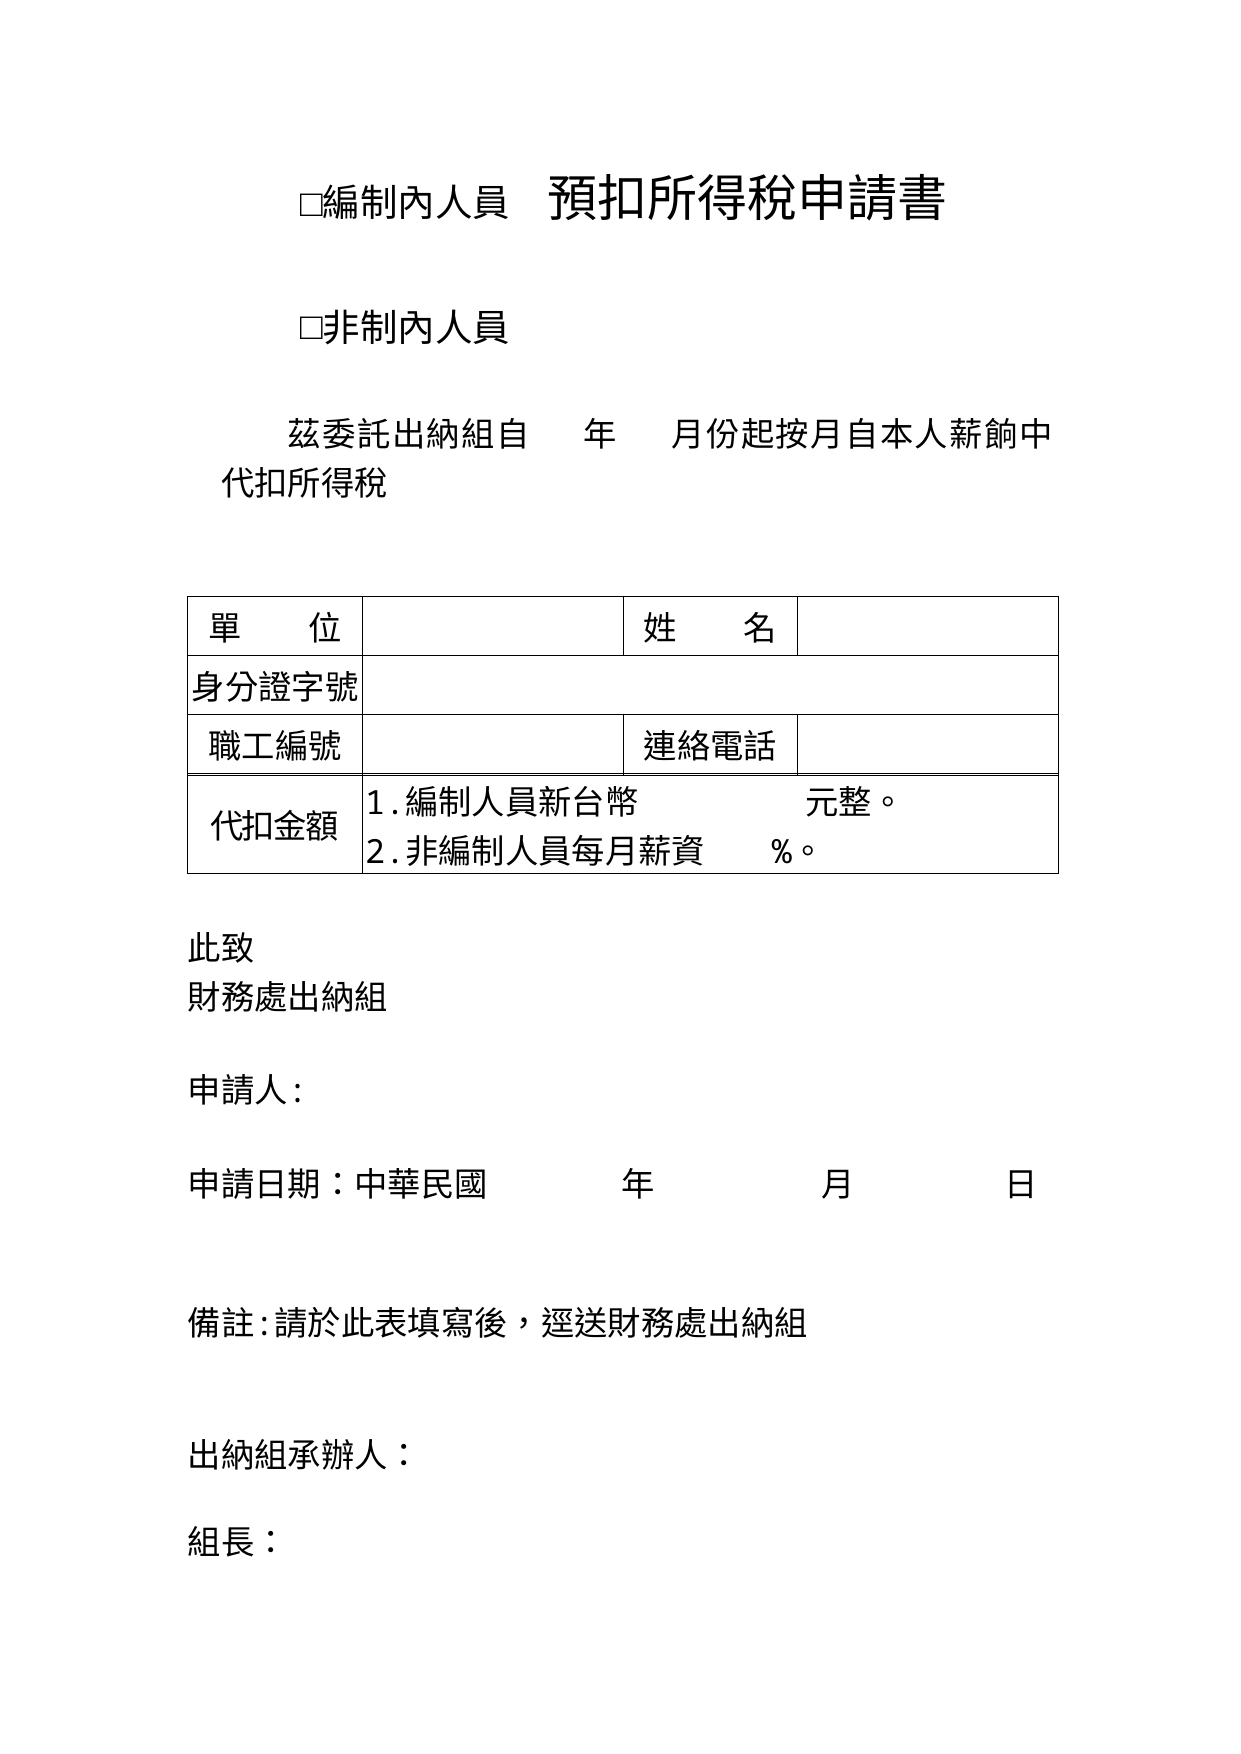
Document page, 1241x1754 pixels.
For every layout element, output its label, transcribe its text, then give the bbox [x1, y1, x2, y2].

text 財務處出納組 [187, 970, 1053, 1019]
text □非制內人員 [187, 283, 1053, 346]
table_cell 身分證字號 [188, 656, 362, 714]
text 出納組承辦人： [187, 1429, 1053, 1477]
table_cell 職工編號 [188, 715, 362, 773]
text 茲委託出納組自 年 月份起按月自本人薪餉中 代扣所得稅 [221, 408, 1053, 505]
table_cell [363, 715, 623, 773]
table_header 姓 名 [624, 597, 797, 655]
text 申請日期：中華民國 年 月 日 [187, 1158, 1053, 1206]
table_header 單 位 [188, 597, 362, 655]
table_cell 代扣金額 [188, 776, 362, 873]
table_cell [363, 656, 1058, 714]
text 申請人: [187, 1064, 1053, 1112]
text 組長： [187, 1516, 1053, 1564]
text □編制內人員 預扣所得稅申請書 [187, 158, 1053, 231]
text 此致 [187, 922, 1053, 970]
table_header [798, 597, 1058, 655]
table_header [363, 597, 623, 655]
table_cell 連絡電話 [624, 715, 797, 773]
table_cell [798, 715, 1058, 773]
text 備註:請於此表填寫後，逕送財務處出納組 [187, 1297, 1053, 1345]
table_cell 1.編制人員新台幣 元整。 2.非編制人員每月薪資 %。 [363, 776, 1058, 873]
